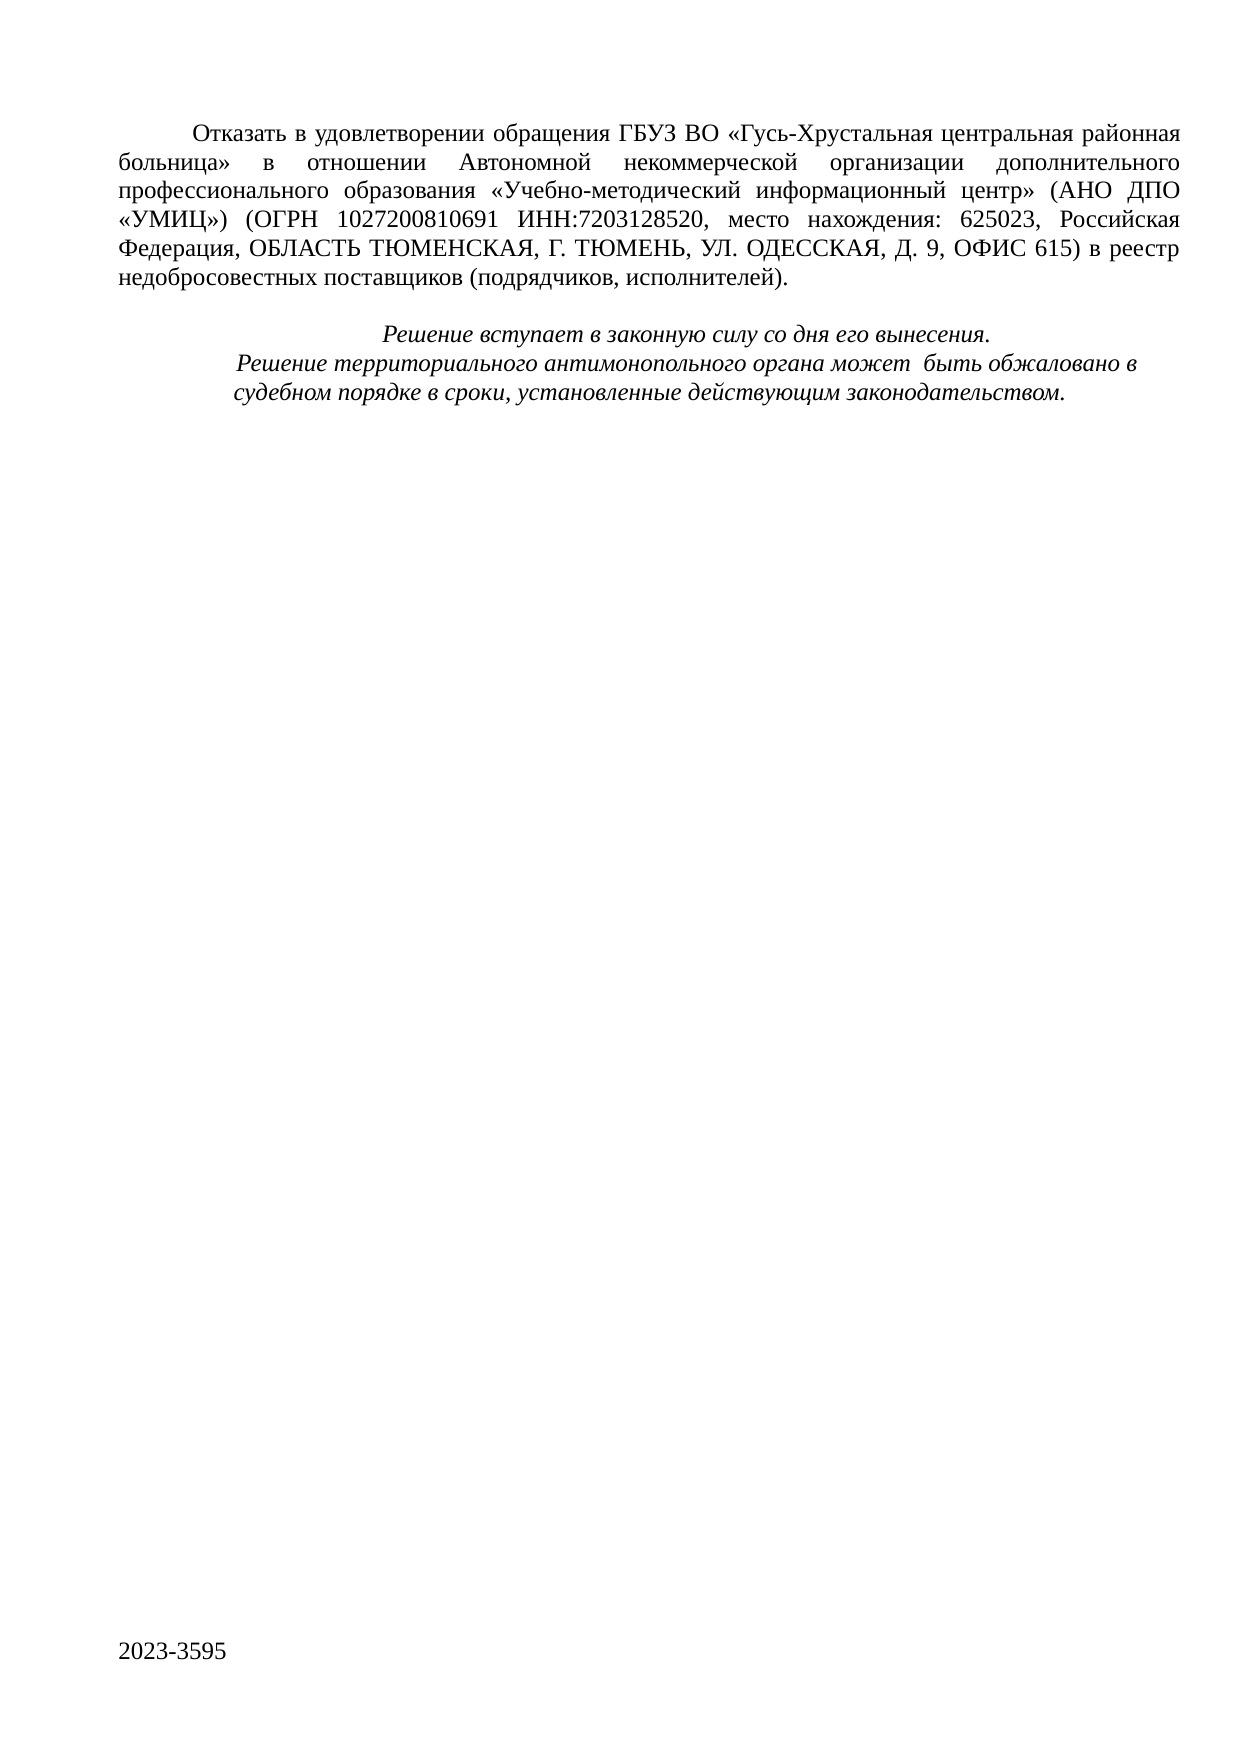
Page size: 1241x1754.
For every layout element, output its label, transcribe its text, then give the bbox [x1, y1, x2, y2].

text Отказать в удовлетворении обращения ГБУЗ ВО «Гусь-Хрустальная центральная районная больница» в отношении Автономной некоммерческой организации дополнительного профессионального образования «Учебно-методический информационный центр» (АНО ДПО «УМИЦ») (ОГРН 1027200810691 ИНН:7203128520, место нахождения: 625023, Российская Федерация, ОБЛАСТЬ ТЮМЕНСКАЯ, Г. ТЮМЕНЬ, УЛ. ОДЕССКАЯ, Д. 9, ОФИС 615) в реестр недобросовестных поставщиков (подрядчиков, исполнителей). [118, 118, 1181, 291]
text Решение территориального антимонопольного органа может быть обжаловано в судебном порядке в сроки, установленные действующим законодательством. [118, 348, 1181, 406]
text Решение вступает в законную силу со дня его вынесения. [118, 319, 1181, 348]
